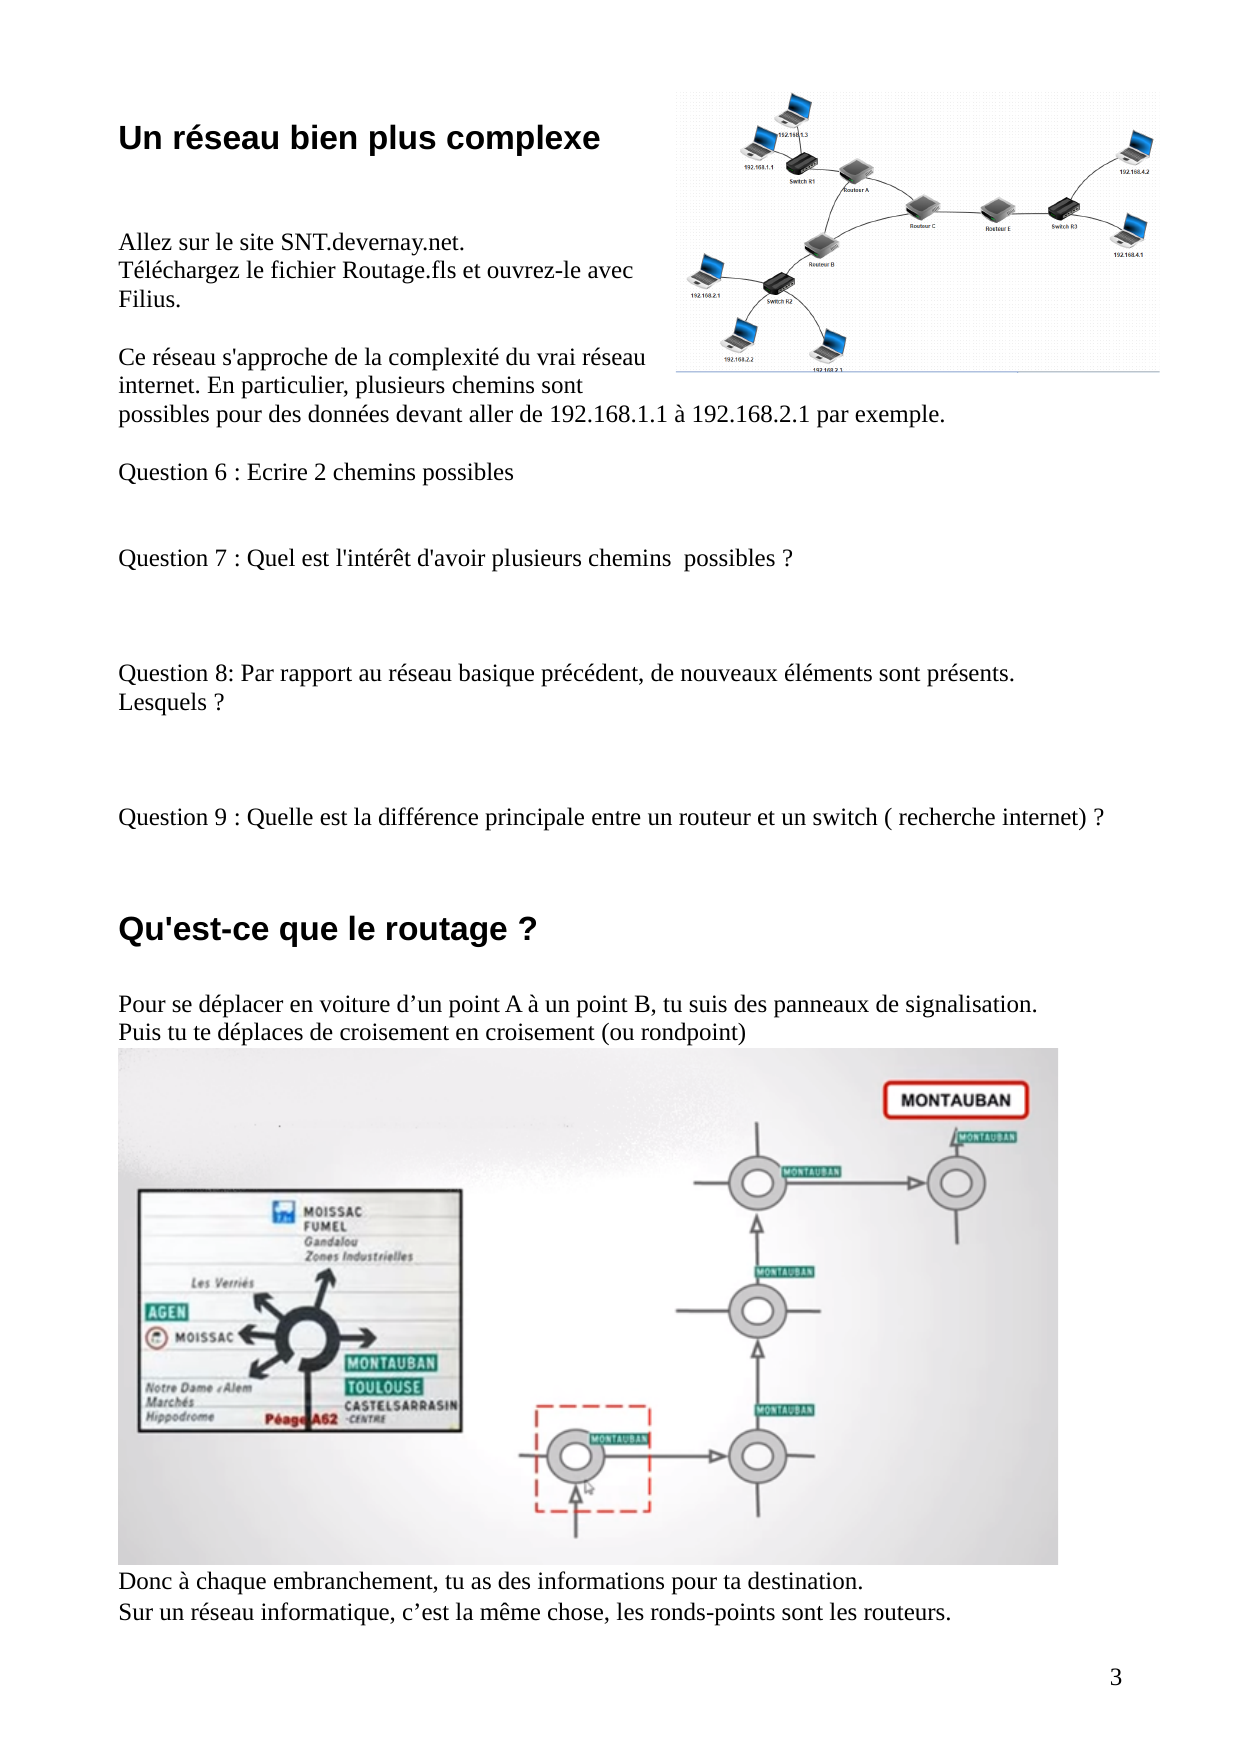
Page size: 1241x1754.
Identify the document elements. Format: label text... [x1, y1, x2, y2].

text Pour se déplacer en voiture d’un point A à un point B, tu suis des panneaux de signalisation. [118, 989, 1122, 1017]
text Ce réseau s'approche de la complexité du vrai réseau internet. En particulier, plusieurs chemins sont possibles pour des données devant aller de 192.168.1.1 à 192.168.2.1 par exemple. [118, 342, 1122, 428]
subtitle Un réseau bien plus complexe [118, 118, 675, 157]
text Question 9 : Quelle est la différence principale entre un routeur et un switch ( recherche internet) ? [118, 802, 1122, 831]
text Sur un réseau informatique, c’est la même chose, les ronds-points sont les routeurs. [118, 1597, 1122, 1626]
text Allez sur le site SNT.devernay.net. [118, 227, 675, 256]
text Question 7 : Quel est l'intérêt d'avoir plusieurs chemins possibles ? [118, 543, 1122, 572]
subtitle Qu'est-ce que le routage ? [118, 909, 1122, 947]
text Question 6 : Ecrire 2 chemins possibles [118, 457, 1122, 486]
picture [118, 1048, 1059, 1565]
text Téléchargez le fichier Routage.fls et ouvrez-le avec Filius. [118, 256, 675, 313]
text Puis tu te déplaces de croisement en croisement (ou rondpoint) [118, 1017, 1122, 1046]
text Question 8: Par rapport au réseau basique précédent, de nouveaux éléments sont présents. Lesquels ? [118, 658, 1122, 716]
text Donc à chaque embranchement, tu as des informations pour ta destination. [118, 1566, 1122, 1595]
picture [675, 91, 1160, 373]
